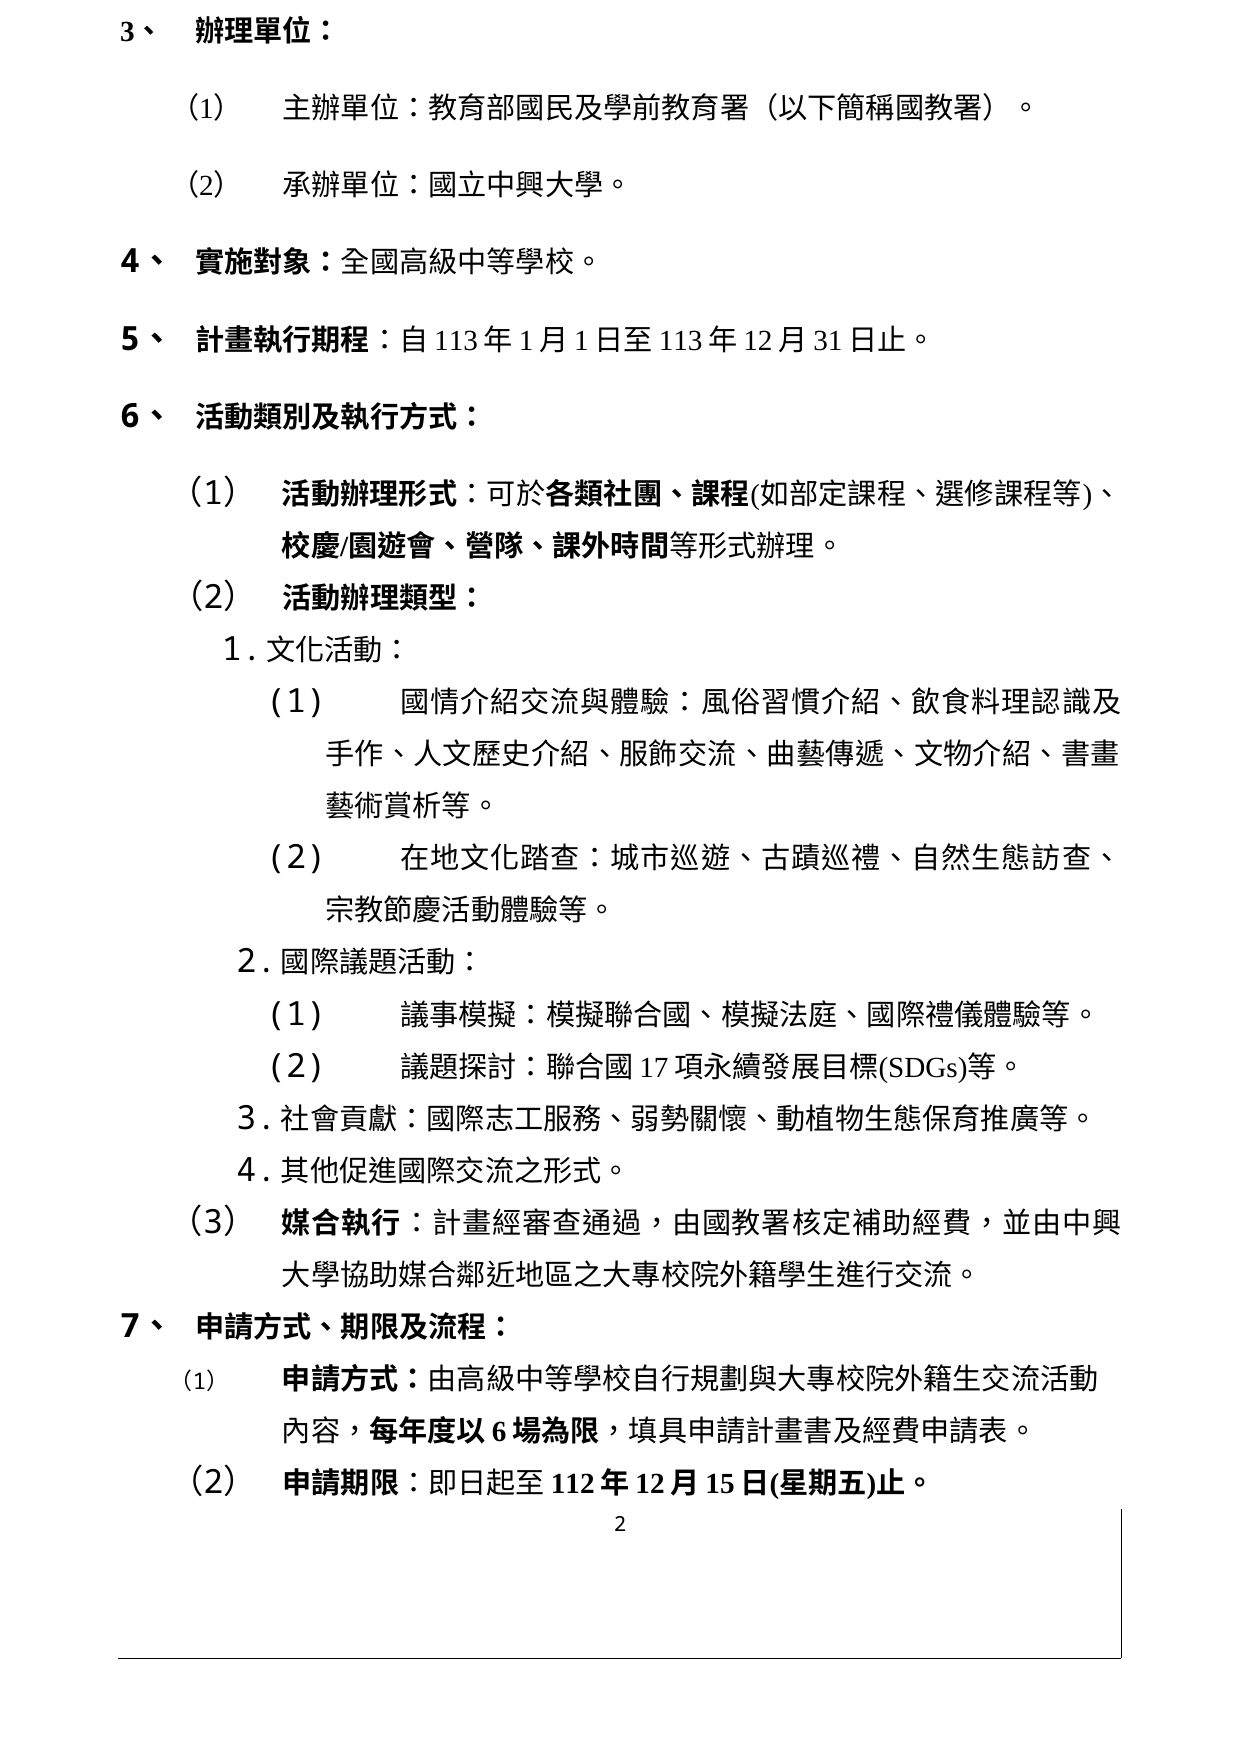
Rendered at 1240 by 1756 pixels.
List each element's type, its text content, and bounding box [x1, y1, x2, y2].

list 承辦單位：國立中興大學。 [170, 154, 1121, 206]
list 議事模擬：模擬聯合國、模擬法庭、國際禮儀體驗等。 [266, 983, 1121, 1035]
list 申請方式：由高級中等學校自行規劃與大專校院外籍生交流活動內容，每年度以6場為限，填具申請計畫書及經費申請表。 [169, 1348, 1121, 1452]
list 申請期限：即日起至112年12月15日(星期五)止。 [170, 1452, 1121, 1504]
list 主辦單位：教育部國民及學前教育署（以下簡稱國教署）。 [170, 77, 1121, 129]
list 在地文化踏查：城市巡遊、古蹟巡禮、自然生態訪查、宗教節慶活動體驗等。 [266, 827, 1121, 931]
list 媒合執行：計畫經審查通過，由國教署核定補助經費，並由中興大學協助媒合鄰近地區之大專校院外籍學生進行交流。 [169, 1192, 1121, 1296]
list 議題探討：聯合國17項永續發展目標(SDGs)等。 [266, 1035, 1121, 1087]
list 活動辦理類型： [170, 567, 1121, 619]
list 辦理單位： [120, 0, 1121, 52]
list 申請方式、期限及流程： [120, 1296, 1121, 1348]
list 國情介紹交流與體驗：風俗習慣介紹、飲食料理認識及手作、人文歷史介紹、服飾交流、曲藝傳遞、文物介紹、書畫藝術賞析等。 [266, 671, 1121, 827]
list 活動類別及執行方式： [120, 385, 1121, 437]
list 其他促進國際交流之形式。 [236, 1139, 1121, 1192]
list 活動辦理形式：可於各類社團、課程(如部定課程、選修課程等)、校慶/園遊會、營隊、課外時間等形式辦理。 [169, 462, 1121, 567]
list 計畫執行期程：自113年1月1日至113年12月31日止。 [120, 308, 1121, 360]
list 實施對象：全國高級中等學校。 [120, 231, 1121, 283]
list 社會貢獻：國際志工服務、弱勢關懷、動植物生態保育推廣等。 [236, 1087, 1121, 1139]
list 文化活動： [222, 619, 1121, 671]
list 國際議題活動： [236, 931, 1121, 983]
